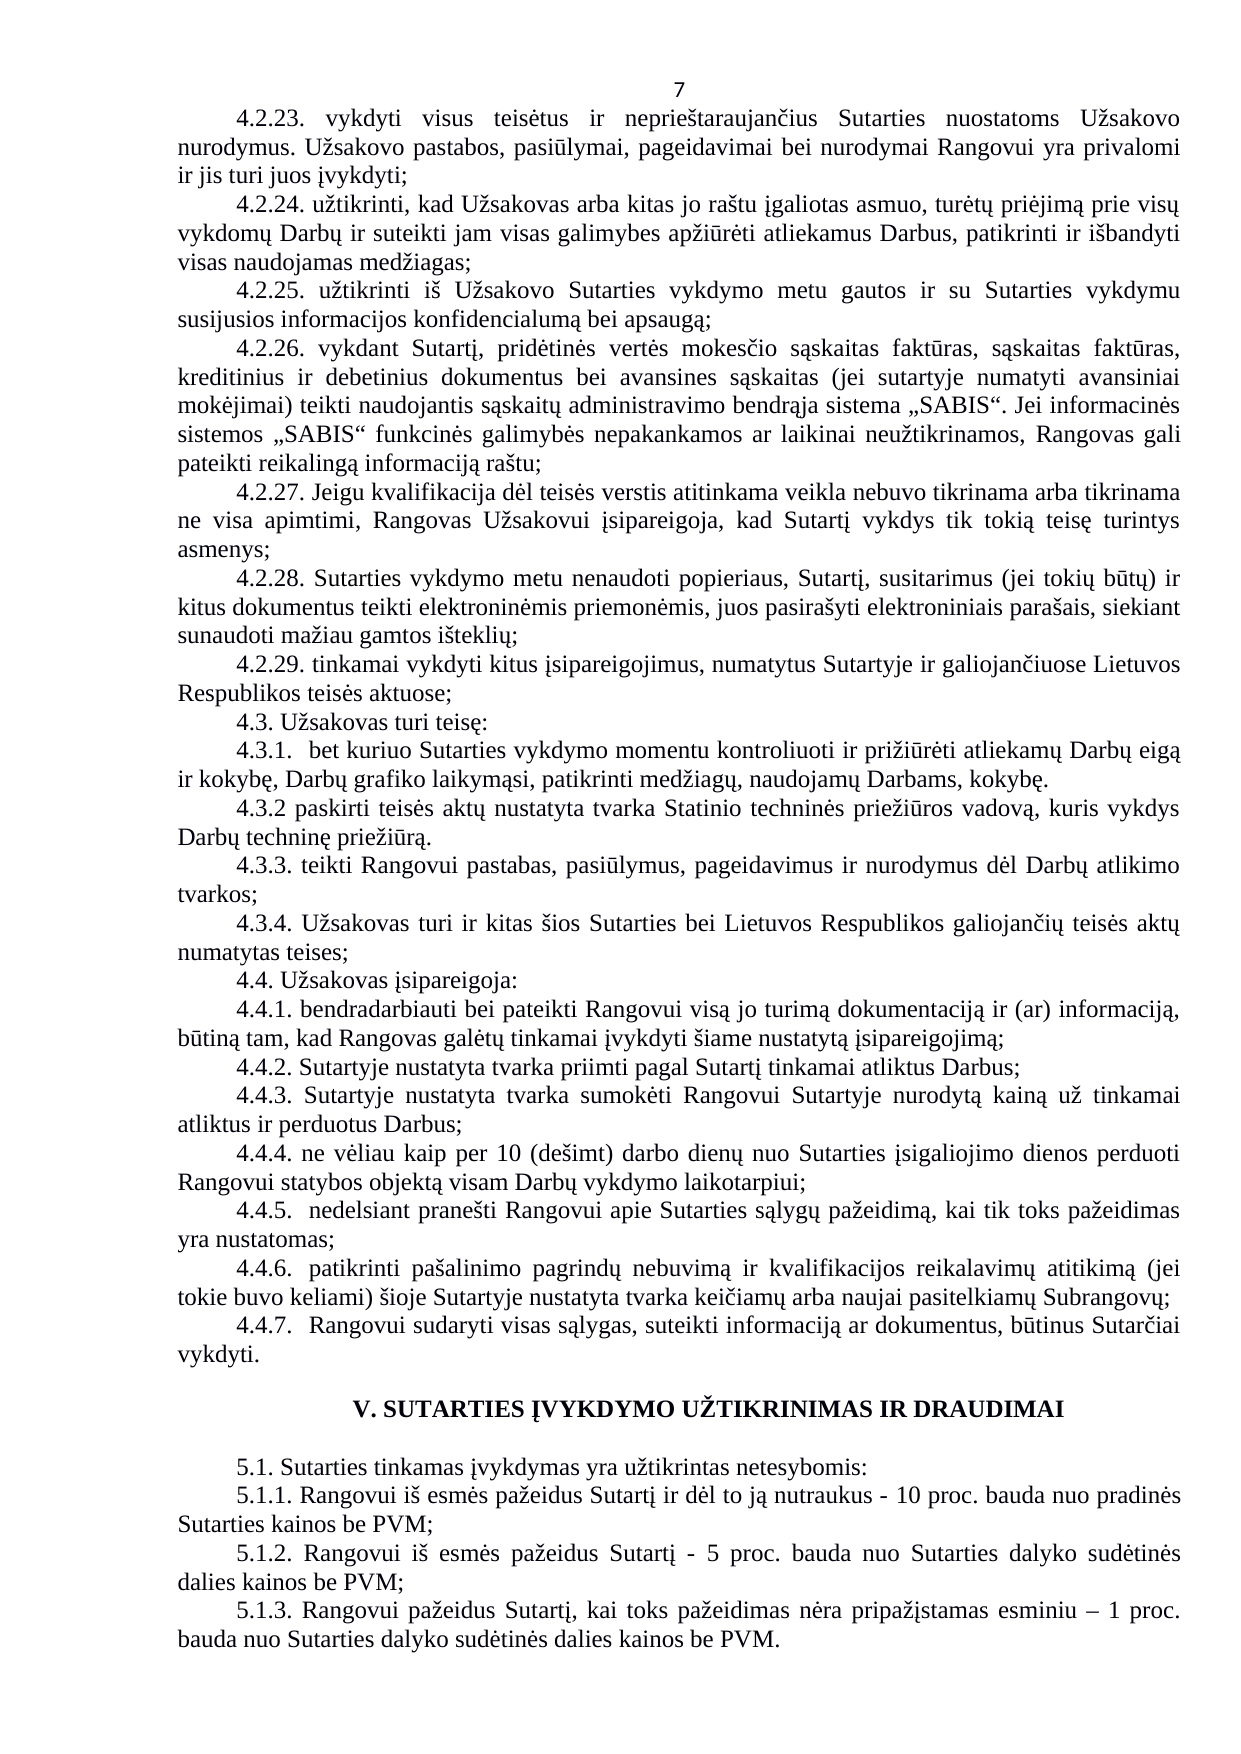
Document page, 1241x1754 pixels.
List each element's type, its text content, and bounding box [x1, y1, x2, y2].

text V. SUTARTIES ĮVYKDYMO UŽTIKRINIMAS IR DRAUDIMAI [177, 1394, 1181, 1423]
text 4.2.23. vykdyti visus teisėtus ir neprieštaraujančius Sutarties nuostatoms Užsakovo nurodymus. Užsakovo pastabos, pasiūlymai, pageidavimai bei nurodymai Rangovui yra privalomi ir jis turi juos įvykdyti; [177, 103, 1181, 189]
text 4.2.25. užtikrinti iš Užsakovo Sutarties vykdymo metu gautos ir su Sutarties vykdymu susijusios informacijos konfidencialumą bei apsaugą; [177, 276, 1181, 333]
text 4.2.29. tinkamai vykdyti kitus įsipareigojimus, numatytus Sutartyje ir galiojančiuose Lietuvos Respublikos teisės aktuose; [177, 649, 1181, 707]
text 4.4. Užsakovas įsipareigoja: [177, 966, 1181, 994]
text 4.4.1. bendradarbiauti bei pateikti Rangovui visą jo turimą dokumentaciją ir (ar) informaciją, būtiną tam, kad Rangovas galėtų tinkamai įvykdyti šiame nustatytą įsipareigojimą; [177, 994, 1181, 1052]
text 4.3.3. teikti Rangovui pastabas, pasiūlymus, pageidavimus ir nurodymus dėl Darbų atlikimo tvarkos; [177, 851, 1181, 908]
text 4.4.5. nedelsiant pranešti Rangovui apie Sutarties sąlygų pažeidimą, kai tik toks pažeidimas yra nustatomas; [177, 1196, 1181, 1253]
text 4.4.3. Sutartyje nustatyta tvarka sumokėti Rangovui Sutartyje nurodytą kainą už tinkamai atliktus ir perduotus Darbus; [177, 1081, 1181, 1138]
text 5.1.3. Rangovui pažeidus Sutartį, kai toks pažeidimas nėra pripažįstamas esminiu – 1 proc. bauda nuo Sutarties dalyko sudėtinės dalies kainos be PVM. [177, 1596, 1181, 1653]
text 4.2.27. Jeigu kvalifikacija dėl teisės verstis atitinkama veikla nebuvo tikrinama arba tikrinama ne visa apimtimi, Rangovas Užsakovui įsipareigoja, kad Sutartį vykdys tik tokią teisę turintys asmenys; [177, 477, 1181, 563]
text 4.3.2 paskirti teisės aktų nustatyta tvarka Statinio techninės priežiūros vadovą, kuris vykdys Darbų techninę priežiūrą. [177, 793, 1181, 851]
text 4.4.4. ne vėliau kaip per 10 (dešimt) darbo dienų nuo Sutarties įsigaliojimo dienos perduoti Rangovui statybos objektą visam Darbų vykdymo laikotarpiui; [177, 1138, 1181, 1196]
text 4.2.24. užtikrinti, kad Užsakovas arba kitas jo raštu įgaliotas asmuo, turėtų priėjimą prie visų vykdomų Darbų ir suteikti jam visas galimybes apžiūrėti atliekamus Darbus, patikrinti ir išbandyti visas naudojamas medžiagas; [177, 189, 1181, 276]
text 4.3. Užsakovas turi teisę: [177, 707, 1181, 736]
text 5.1. Sutarties tinkamas įvykdymas yra užtikrintas netesybomis: [177, 1452, 1181, 1481]
text 4.4.7. Rangovui sudaryti visas sąlygas, suteikti informaciją ar dokumentus, būtinus Sutarčiai vykdyti. [177, 1311, 1181, 1368]
text 4.2.26. vykdant Sutartį, pridėtinės vertės mokesčio sąskaitas faktūras, sąskaitas faktūras, kreditinius ir debetinius dokumentus bei avansines sąskaitas (jei sutartyje numatyti avansiniai mokėjimai) teikti naudojantis sąskaitų administravimo bendrąja sistema „SABIS“. Jei informacinės sistemos „SABIS“ funkcinės galimybės nepakankamos ar laikinai neužtikrinamos, Rangovas gali pateikti reikalingą informaciją raštu; [177, 333, 1181, 477]
text 4.2.28. Sutarties vykdymo metu nenaudoti popieriaus, Sutartį, susitarimus (jei tokių būtų) ir kitus dokumentus teikti elektroninėmis priemonėmis, juos pasirašyti elektroniniais parašais, siekiant sunaudoti mažiau gamtos išteklių; [177, 563, 1181, 649]
text 5.1.2. Rangovui iš esmės pažeidus Sutartį - 5 proc. bauda nuo Sutarties dalyko sudėtinės dalies kainos be PVM; [177, 1538, 1181, 1596]
text 5.1.1. Rangovui iš esmės pažeidus Sutartį ir dėl to ją nutraukus - 10 proc. bauda nuo pradinės Sutarties kainos be PVM; [177, 1481, 1181, 1538]
text 4.3.1. bet kuriuo Sutarties vykdymo momentu kontroliuoti ir prižiūrėti atliekamų Darbų eigą ir kokybę, Darbų grafiko laikymąsi, patikrinti medžiagų, naudojamų Darbams, kokybę. [177, 736, 1181, 793]
text 4.3.4. Užsakovas turi ir kitas šios Sutarties bei Lietuvos Respublikos galiojančių teisės aktų numatytas teises; [177, 908, 1181, 966]
text 4.4.2. Sutartyje nustatyta tvarka priimti pagal Sutartį tinkamai atliktus Darbus; [177, 1052, 1181, 1081]
text 4.4.6. patikrinti pašalinimo pagrindų nebuvimą ir kvalifikacijos reikalavimų atitikimą (jei tokie buvo keliami) šioje Sutartyje nustatyta tvarka keičiamų arba naujai pasitelkiamų Subrangovų; [177, 1253, 1181, 1311]
